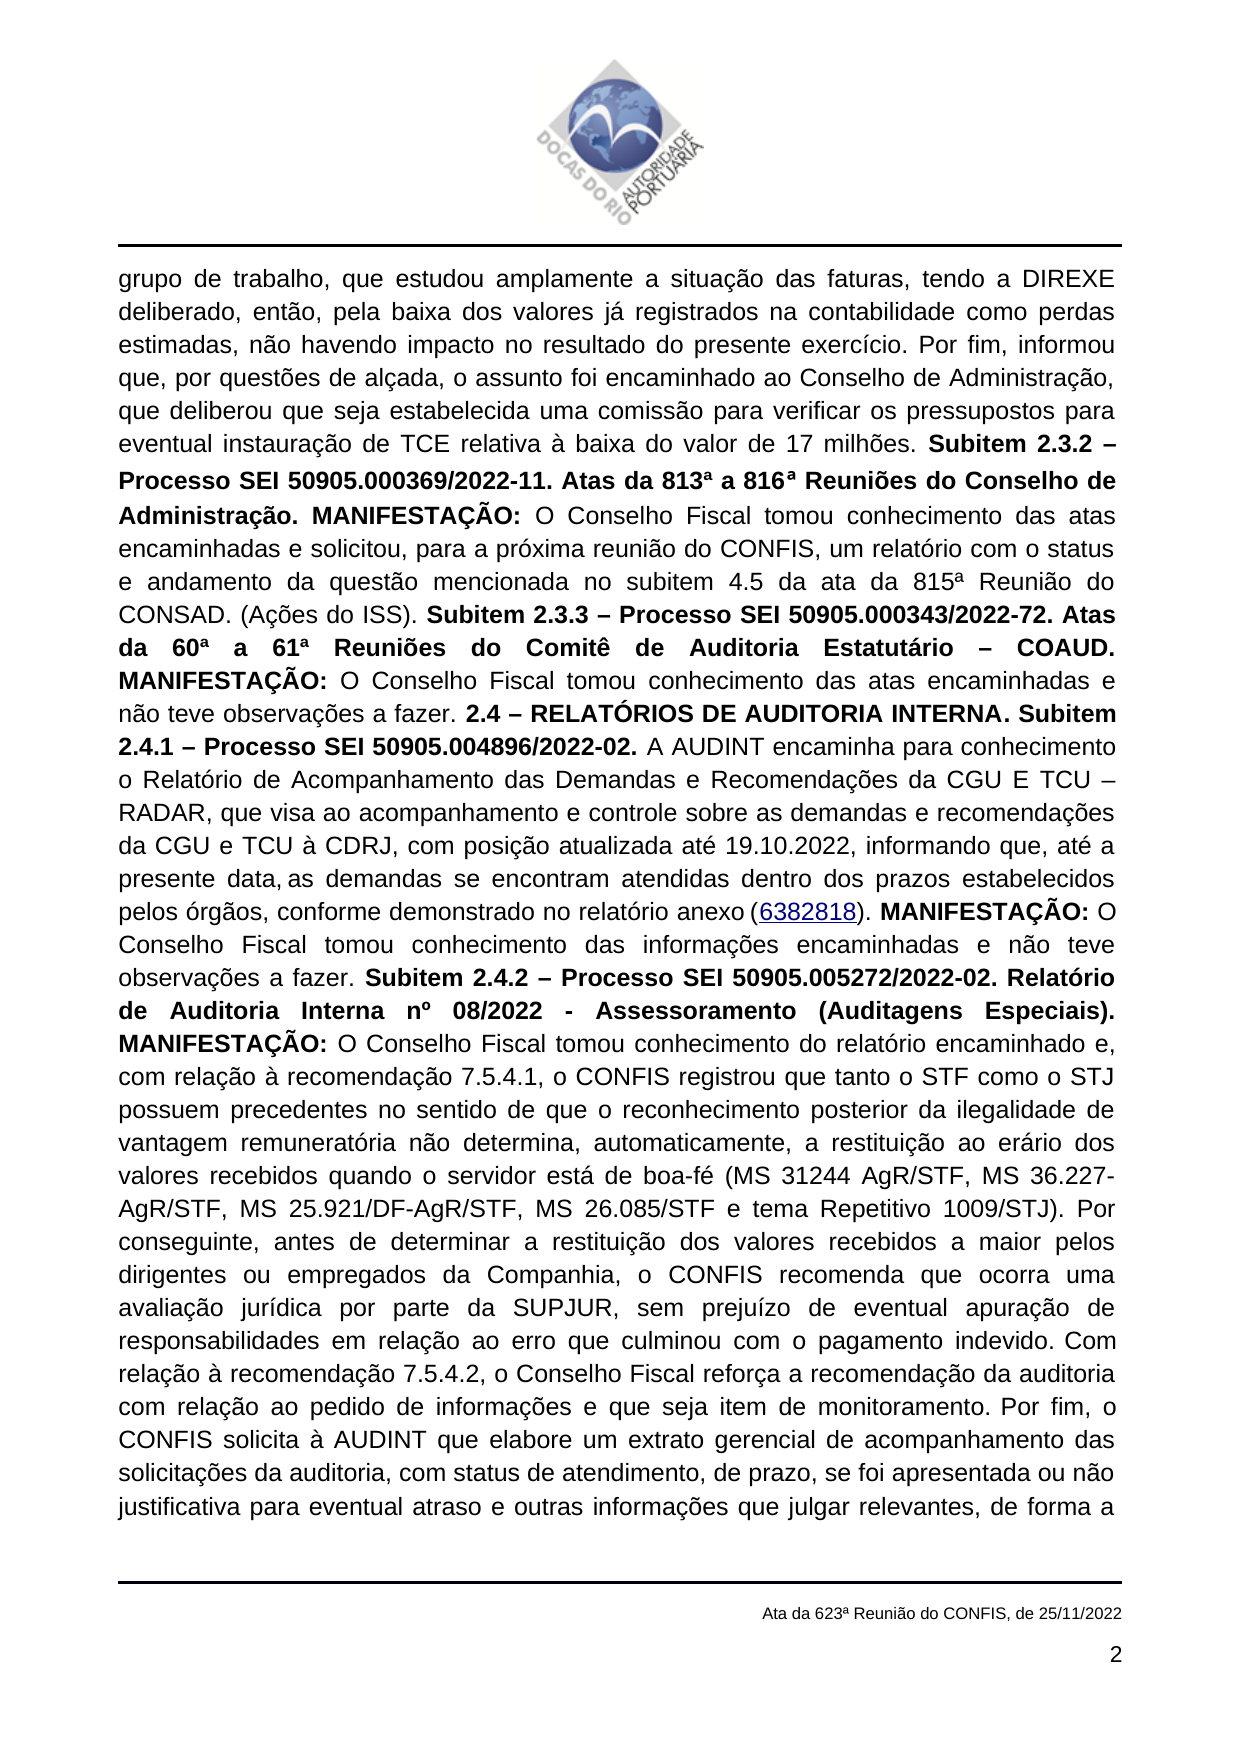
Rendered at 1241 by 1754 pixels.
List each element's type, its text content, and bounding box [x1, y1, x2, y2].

text grupo de trabalho, que estudou amplamente a situação das faturas, tendo a DIREXE deliberado, então, pela baixa dos valores já registrados na contabilidade como perdas estimadas, não havendo impacto no resultado do presente exercício. Por fim, informou que, por questões de alçada, o assunto foi encaminhado ao Conselho de Administração, que deliberou que seja estabelecida uma comissão para verificar os pressupostos para eventual instauração de TCE relativa à baixa do valor de 17 milhões. Subitem 2.3.2 – Processo SEI 50905.000369/2022-11. Atas da 813ª a 816ª Reuniões do Conselho de Administração. MANIFESTAÇÃO: O Conselho Fiscal tomou conhecimento das atas encaminhadas e solicitou, para a próxima reunião do CONFIS, um relatório com o status e andamento da questão mencionada no subitem 4.5 da ata da 815ª Reunião do CONSAD. (Ações do ISS). Subitem 2.3.3 – Processo SEI 50905.000343/2022-72. Atas da 60ª a 61ª Reuniões do Comitê de Auditoria Estatutário – COAUD. MANIFESTAÇÃO: O Conselho Fiscal tomou conhecimento das atas encaminhadas e não teve observações a fazer. 2.4 – RELATÓRIOS DE AUDITORIA INTERNA. Subitem 2.4.1 – Processo SEI 50905.004896/2022-02. A AUDINT encaminha para conhecimento o Relatório de Acompanhamento das Demandas e Recomendações da CGU E TCU – RADAR, que visa ao acompanhamento e controle sobre as demandas e recomendações da CGU e TCU à CDRJ, com posição atualizada até 19.10.2022, informando que, até a presente data, as demandas se encontram atendidas dentro dos prazos estabelecidos pelos órgãos, conforme demonstrado no relatório anexo (6382818). MANIFESTAÇÃO: O Conselho Fiscal tomou conhecimento das informações encaminhadas e não teve observações a fazer. Subitem 2.4.2 – Processo SEI 50905.005272/2022-02. Relatório de Auditoria Interna nº 08/2022 - Assessoramento (Auditagens Especiais). MANIFESTAÇÃO: O Conselho Fiscal tomou conhecimento do relatório encaminhado e, com relação à recomendação 7.5.4.1, o CONFIS registrou que tanto o STF como o STJ possuem precedentes no sentido de que o reconhecimento posterior da ilegalidade de vantagem remuneratória não determina, automaticamente, a restituição ao erário dos valores recebidos quando o servidor está de boa-fé (MS 31244 AgR/STF, MS 36.227-AgR/STF, MS 25.921/DF-AgR/STF, MS 26.085/STF e tema Repetitivo 1009/STJ). Por conseguinte, antes de determinar a restituição dos valores recebidos a maior pelos dirigentes ou empregados da Companhia, o CONFIS recomenda que ocorra uma avaliação jurídica por parte da SUPJUR, sem prejuízo de eventual apuração de responsabilidades em relação ao erro que culminou com o pagamento indevido. Com relação à recomendação 7.5.4.2, o Conselho Fiscal reforça a recomendação da auditoria com relação ao pedido de informações e que seja item de monitoramento. Por fim, o CONFIS solicita à AUDINT que elabore um extrato gerencial de acompanhamento das solicitações da auditoria, com status de atendimento, de prazo, se foi apresentada ou não justificativa para eventual atraso e outras informações que julgar relevantes, de forma a [118, 263, 1117, 1520]
